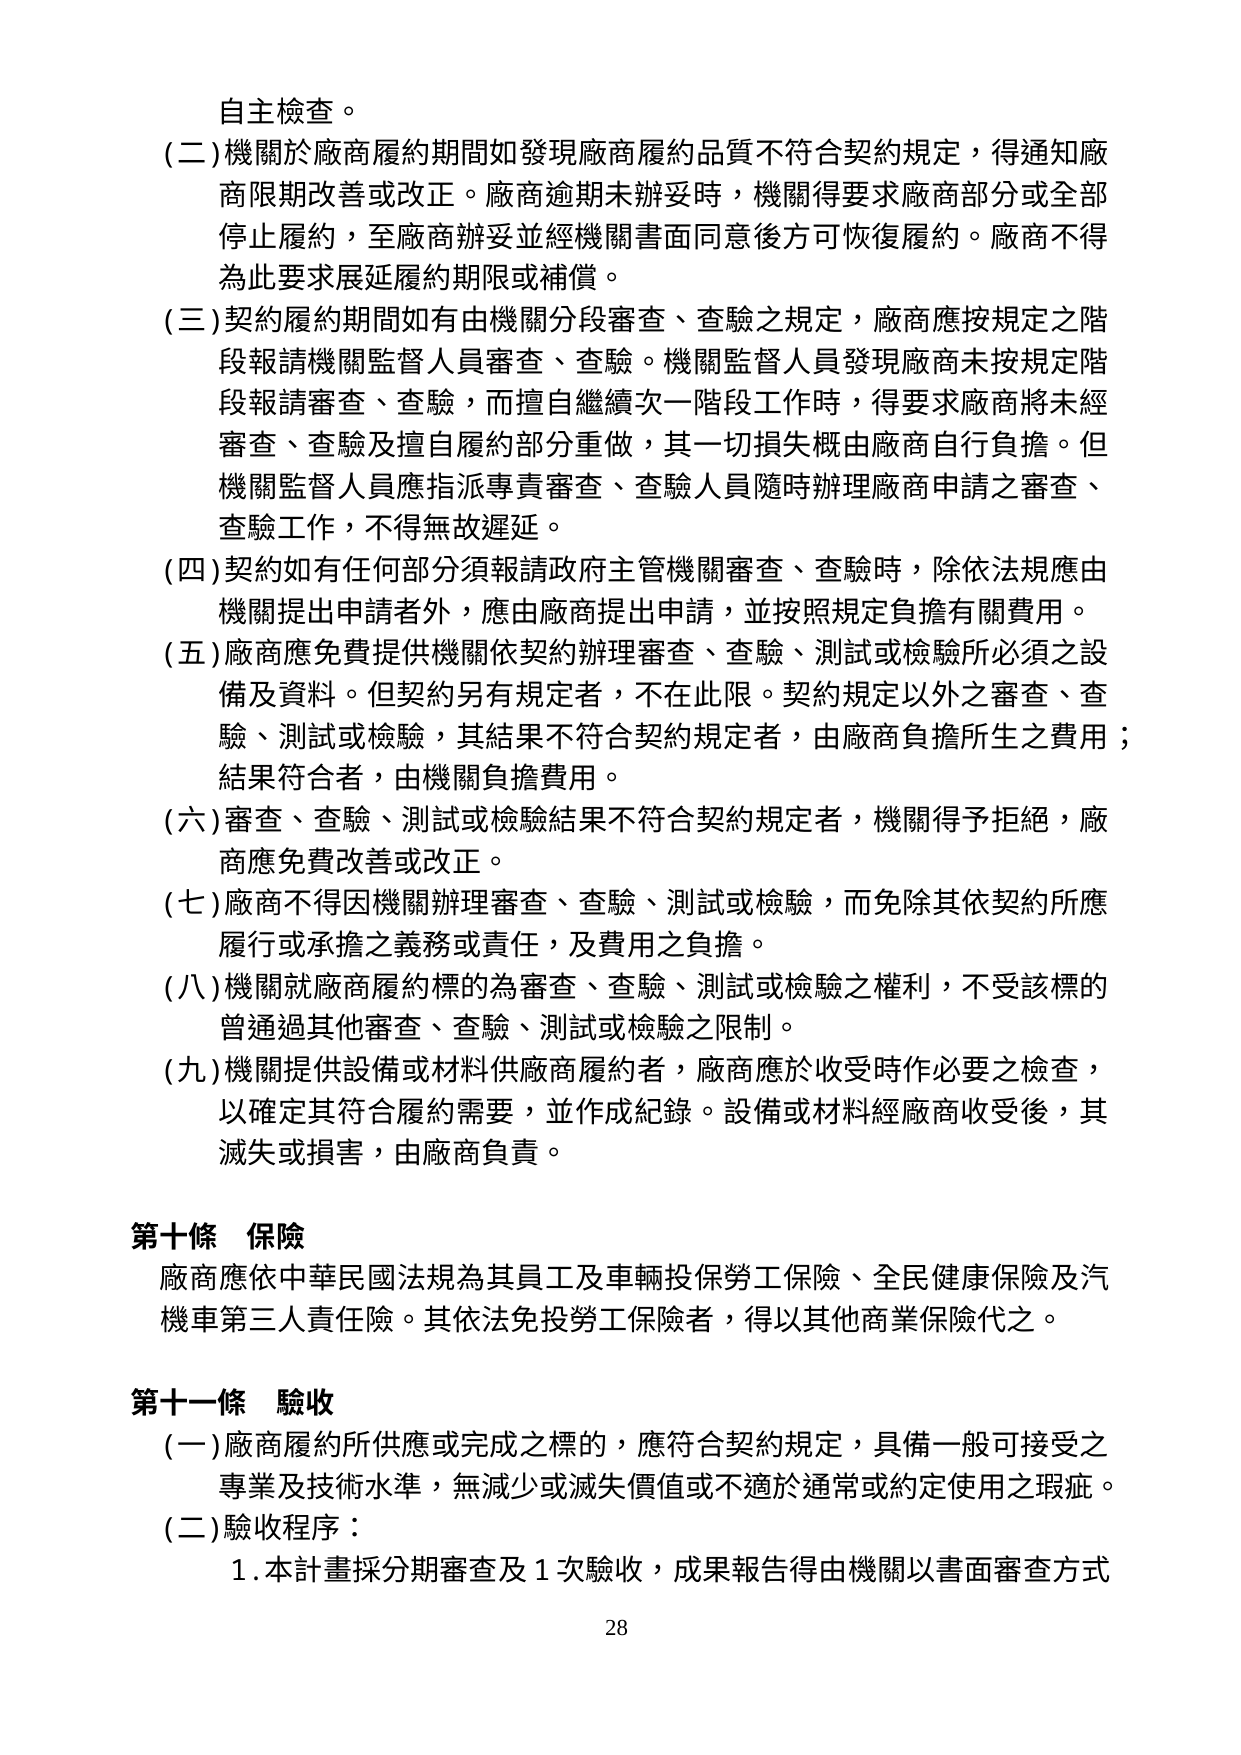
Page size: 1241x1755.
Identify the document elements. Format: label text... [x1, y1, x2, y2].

text (七)廠商不得因機關辦理審查、查驗、測試或檢驗，而免除其依契約所應履行或承擔之義務或責任，及費用之負擔。 [159, 880, 1110, 964]
text 自主檢查。 [158, 89, 1110, 130]
text (九)機關提供設備或材料供廠商履約者，廠商應於收受時作必要之檢查，以確定其符合履約需要，並作成紀錄。設備或材料經廠商收受後，其滅失或損害，由廠商負責。 [159, 1047, 1110, 1172]
text 廠商應依中華民國法規為其員工及車輛投保勞工保險、全民健康保險及汽機車第三人責任險。其依法免投勞工保險者，得以其他商業保險代之。 [159, 1255, 1110, 1339]
text (三)契約履約期間如有由機關分段審查、查驗之規定，廠商應按規定之階段報請機關監督人員審查、查驗。機關監督人員發現廠商未按規定階段報請審查、查驗，而擅自繼續次一階段工作時，得要求廠商將未經審查、查驗及擅自履約部分重做，其一切損失概由廠商自行負擔。但機關監督人員應指派專責審查、查驗人員隨時辦理廠商申請之審查、查驗工作，不得無故遲延。 [159, 297, 1110, 547]
text (二)驗收程序： [159, 1505, 1110, 1547]
text (二)機關於廠商履約期間如發現廠商履約品質不符合契約規定，得通知廠商限期改善或改正。廠商逾期未辦妥時，機關得要求廠商部分或全部停止履約，至廠商辦妥並經機關書面同意後方可恢復履約。廠商不得為此要求展延履約期限或補償。 [159, 130, 1110, 297]
text (一)廠商履約所供應或完成之標的，應符合契約規定，具備一般可接受之專業及技術水準，無減少或滅失價值或不適於通常或約定使用之瑕疵。 [159, 1422, 1110, 1505]
text (四)契約如有任何部分須報請政府主管機關審查、查驗時，除依法規應由機關提出申請者外，應由廠商提出申請，並按照規定負擔有關費用。 [159, 547, 1110, 630]
text (六)審查、查驗、測試或檢驗結果不符合契約規定者，機關得予拒絕，廠商應免費改善或改正。 [159, 797, 1110, 880]
text (八)機關就廠商履約標的為審查、查驗、測試或檢驗之權利，不受該標的曾通過其他審查、查驗、測試或檢驗之限制。 [159, 964, 1110, 1047]
text 第十條 保險 [130, 1214, 1110, 1255]
text (五)廠商應免費提供機關依契約辦理審查、查驗、測試或檢驗所必須之設備及資料。但契約另有規定者，不在此限。契約規定以外之審查、查驗、測試或檢驗，其結果不符合契約規定者，由廠商負擔所生之費用；結果符合者，由機關負擔費用。 [159, 630, 1110, 797]
text 1.本計畫採分期審查及1次驗收，成果報告得由機關以書面審查方式 [159, 1547, 1110, 1589]
text 第十一條 驗收 [130, 1380, 1110, 1422]
